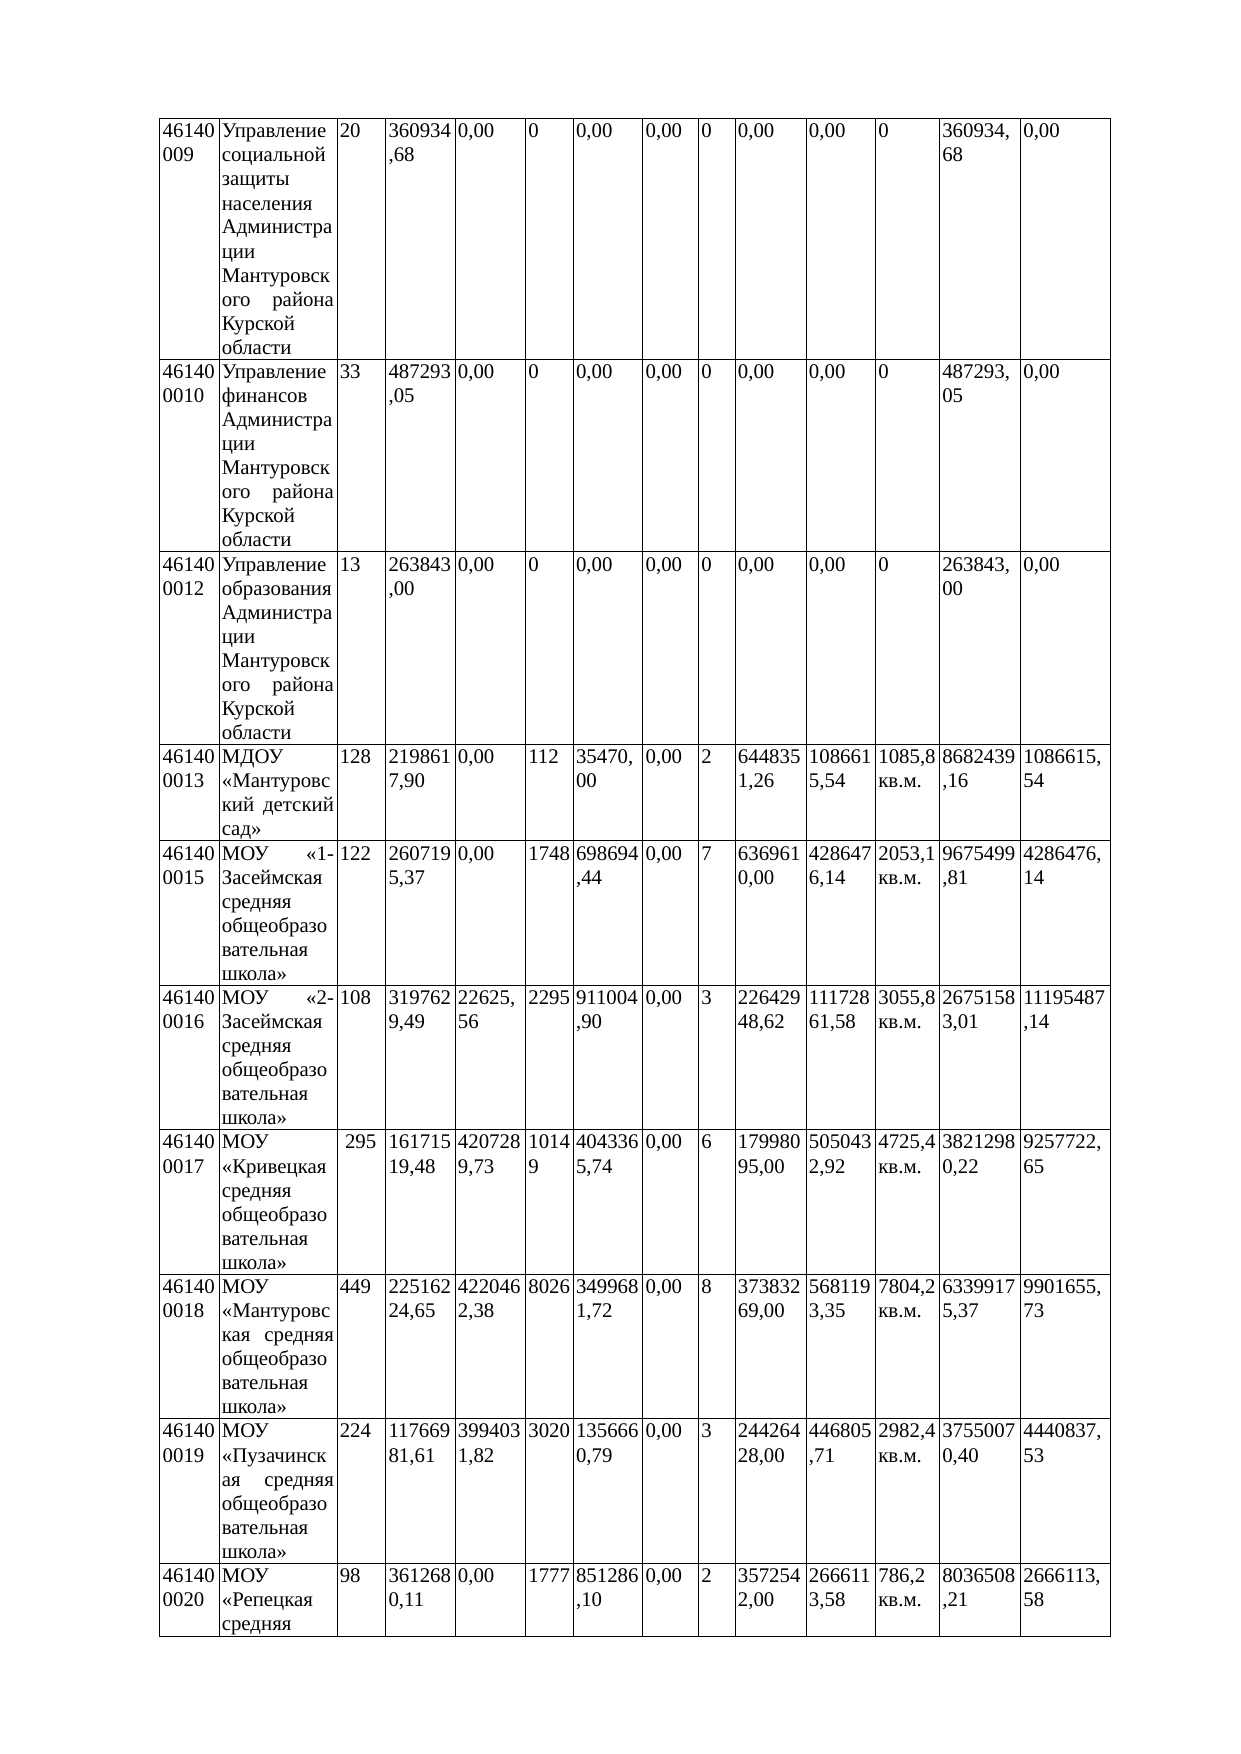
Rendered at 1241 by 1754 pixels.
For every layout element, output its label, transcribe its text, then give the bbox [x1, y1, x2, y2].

table_cell 0 [526, 552, 573, 744]
table_cell 8026 [526, 1275, 573, 1418]
table_cell 24426428,00 [736, 1419, 806, 1563]
table_cell 9675499,81 [940, 841, 1020, 985]
table_cell 4043365,74 [574, 1130, 642, 1274]
table_cell 63399175,37 [940, 1275, 1020, 1418]
table_cell 2 [699, 1564, 735, 1636]
table_cell 449 [338, 1275, 385, 1418]
table_cell 0,00 [643, 552, 698, 744]
table_cell 22516224,65 [386, 1275, 455, 1418]
table_cell 2666113,58 [1021, 1564, 1110, 1636]
table_cell 0,00 [456, 360, 525, 551]
table_cell 786,2 кв.м. [876, 1564, 939, 1636]
table_cell 1777 [526, 1564, 573, 1636]
table_cell 0,00 [643, 1564, 698, 1636]
table_cell 4725,4 кв.м. [876, 1130, 939, 1274]
table_cell 0,00 [1021, 552, 1110, 744]
table_cell 128 [338, 745, 385, 840]
table_cell 16171519,48 [386, 1130, 455, 1274]
table_cell 10149 [526, 1130, 573, 1274]
table_cell 0,00 [456, 745, 525, 840]
table_cell 9901655,73 [1021, 1275, 1110, 1418]
table_cell 2 [699, 745, 735, 840]
table_cell 0 [699, 119, 735, 359]
table_cell 461400015 [160, 841, 219, 985]
table_cell 461400017 [160, 1130, 219, 1274]
table_cell 0,00 [643, 1419, 698, 1563]
table_cell 11172861,58 [807, 986, 875, 1129]
table_cell 461400019 [160, 1419, 219, 1563]
table_cell 0 [876, 552, 939, 744]
table_cell 263843,00 [386, 552, 455, 744]
table_cell 4440837,53 [1021, 1419, 1110, 1563]
table_cell 46140009 [160, 119, 219, 359]
table_cell 22642948,62 [736, 986, 806, 1129]
table_cell 0,00 [643, 119, 698, 359]
table_cell 7 [699, 841, 735, 985]
table_cell 3197629,49 [386, 986, 455, 1129]
table_cell 2198617,90 [386, 745, 455, 840]
table_cell 461400013 [160, 745, 219, 840]
table_cell 3994031,82 [456, 1419, 525, 1563]
table_cell 0,00 [807, 552, 875, 744]
table_cell 360934,68 [940, 119, 1020, 359]
table_cell 4220462,38 [456, 1275, 525, 1418]
table_cell МОУ «Пузачинская средняя общеобразовательная школа» [220, 1419, 337, 1563]
table_cell 461400012 [160, 552, 219, 744]
table_cell 0,00 [574, 360, 642, 551]
table_cell 487293,05 [940, 360, 1020, 551]
table_cell 0 [526, 360, 573, 551]
table_cell 108 [338, 986, 385, 1129]
table_cell 3 [699, 986, 735, 1129]
table_cell Управление образования Администрации Мантуровского района Курской области [220, 552, 337, 744]
table_cell 2295 [526, 986, 573, 1129]
table_cell 6448351,26 [736, 745, 806, 840]
table_cell 0 [876, 119, 939, 359]
table_cell 3572542,00 [736, 1564, 806, 1636]
table_cell 0 [526, 119, 573, 359]
table_cell 0 [699, 360, 735, 551]
table_cell 0,00 [574, 119, 642, 359]
table_cell 446805,71 [807, 1419, 875, 1563]
table_cell 0,00 [456, 1564, 525, 1636]
table_cell 3020 [526, 1419, 573, 1563]
table_cell 0,00 [1021, 360, 1110, 551]
table_cell МОУ «Репецкая средняя [220, 1564, 337, 1636]
table_cell 0,00 [643, 841, 698, 985]
table_cell 33 [338, 360, 385, 551]
table_cell 360934,68 [386, 119, 455, 359]
table_cell 8 [699, 1275, 735, 1418]
table_cell 0,00 [736, 360, 806, 551]
table_cell 0,00 [807, 360, 875, 551]
table_cell 2982,4 кв.м. [876, 1419, 939, 1563]
table_cell 3 [699, 1419, 735, 1563]
table_cell 0 [876, 360, 939, 551]
table_cell 1085,8 кв.м. [876, 745, 939, 840]
table_cell 851286,10 [574, 1564, 642, 1636]
table_cell МДОУ «Мантуровский детский сад» [220, 745, 337, 840]
table_cell 461400020 [160, 1564, 219, 1636]
table_cell 22625,56 [456, 986, 525, 1129]
table_cell Управление социальной защиты населения Администрации Мантуровского района Курской области [220, 119, 337, 359]
table_cell 17998095,00 [736, 1130, 806, 1274]
table_cell 1086615,54 [807, 745, 875, 840]
table_cell 38212980,22 [940, 1130, 1020, 1274]
table_cell 8036508,21 [940, 1564, 1020, 1636]
table_cell 3499681,72 [574, 1275, 642, 1418]
table_cell 295 [338, 1130, 385, 1274]
table_cell 11195487,14 [1021, 986, 1110, 1129]
table_cell 112 [526, 745, 573, 840]
table_cell 698694,44 [574, 841, 642, 985]
table_cell 8682439,16 [940, 745, 1020, 840]
table_cell 487293,05 [386, 360, 455, 551]
table_cell 26751583,01 [940, 986, 1020, 1129]
table_cell 6369610,00 [736, 841, 806, 985]
table_cell 461400010 [160, 360, 219, 551]
table_cell 6 [699, 1130, 735, 1274]
table_cell 2666113,58 [807, 1564, 875, 1636]
table_cell 0,00 [807, 119, 875, 359]
table_cell 98 [338, 1564, 385, 1636]
table_cell 0,00 [643, 1275, 698, 1418]
table_cell МОУ «1-Засеймская средняя общеобразовательная школа» [220, 841, 337, 985]
table_cell 37550070,40 [940, 1419, 1020, 1563]
table_cell 0,00 [456, 552, 525, 744]
table_cell 5681193,35 [807, 1275, 875, 1418]
table_cell 0,00 [574, 552, 642, 744]
table_cell МОУ «Кривецкая средняя общеобразовательная школа» [220, 1130, 337, 1274]
table_cell 13 [338, 552, 385, 744]
table_cell 0,00 [456, 841, 525, 985]
table_cell 4286476,14 [807, 841, 875, 985]
table_cell 0,00 [643, 1130, 698, 1274]
table_cell 0 [699, 552, 735, 744]
table_cell 0,00 [736, 552, 806, 744]
table_cell 461400016 [160, 986, 219, 1129]
table_cell 0,00 [1021, 119, 1110, 359]
table_cell 0,00 [736, 119, 806, 359]
table_cell 0,00 [643, 986, 698, 1129]
table_cell 2607195,37 [386, 841, 455, 985]
table_cell 1086615,54 [1021, 745, 1110, 840]
table_cell МОУ «Мантуровская средняя общеобразовательная школа» [220, 1275, 337, 1418]
table_cell 37383269,00 [736, 1275, 806, 1418]
table_cell 4207289,73 [456, 1130, 525, 1274]
table_cell 3055,8 кв.м. [876, 986, 939, 1129]
table_cell 1748 [526, 841, 573, 985]
table_cell 11766981,61 [386, 1419, 455, 1563]
table_cell 0,00 [456, 119, 525, 359]
table_cell 9257722,65 [1021, 1130, 1110, 1274]
table_cell 911004,90 [574, 986, 642, 1129]
table_cell МОУ «2-Засеймская средняя общеобразовательная школа» [220, 986, 337, 1129]
table_cell 3612680,11 [386, 1564, 455, 1636]
table_cell 0,00 [643, 360, 698, 551]
table_cell 263843,00 [940, 552, 1020, 744]
table_cell 4286476,14 [1021, 841, 1110, 985]
table_cell 35470,00 [574, 745, 642, 840]
table_cell 2053,1 кв.м. [876, 841, 939, 985]
table_cell 5050432,92 [807, 1130, 875, 1274]
table_cell 224 [338, 1419, 385, 1563]
table_cell 20 [338, 119, 385, 359]
table_cell 461400018 [160, 1275, 219, 1418]
table_cell 1356660,79 [574, 1419, 642, 1563]
table_cell Управление финансов Администрации Мантуровского района Курской области [220, 360, 337, 551]
table_cell 0,00 [643, 745, 698, 840]
table_cell 7804,2 кв.м. [876, 1275, 939, 1418]
table_cell 122 [338, 841, 385, 985]
